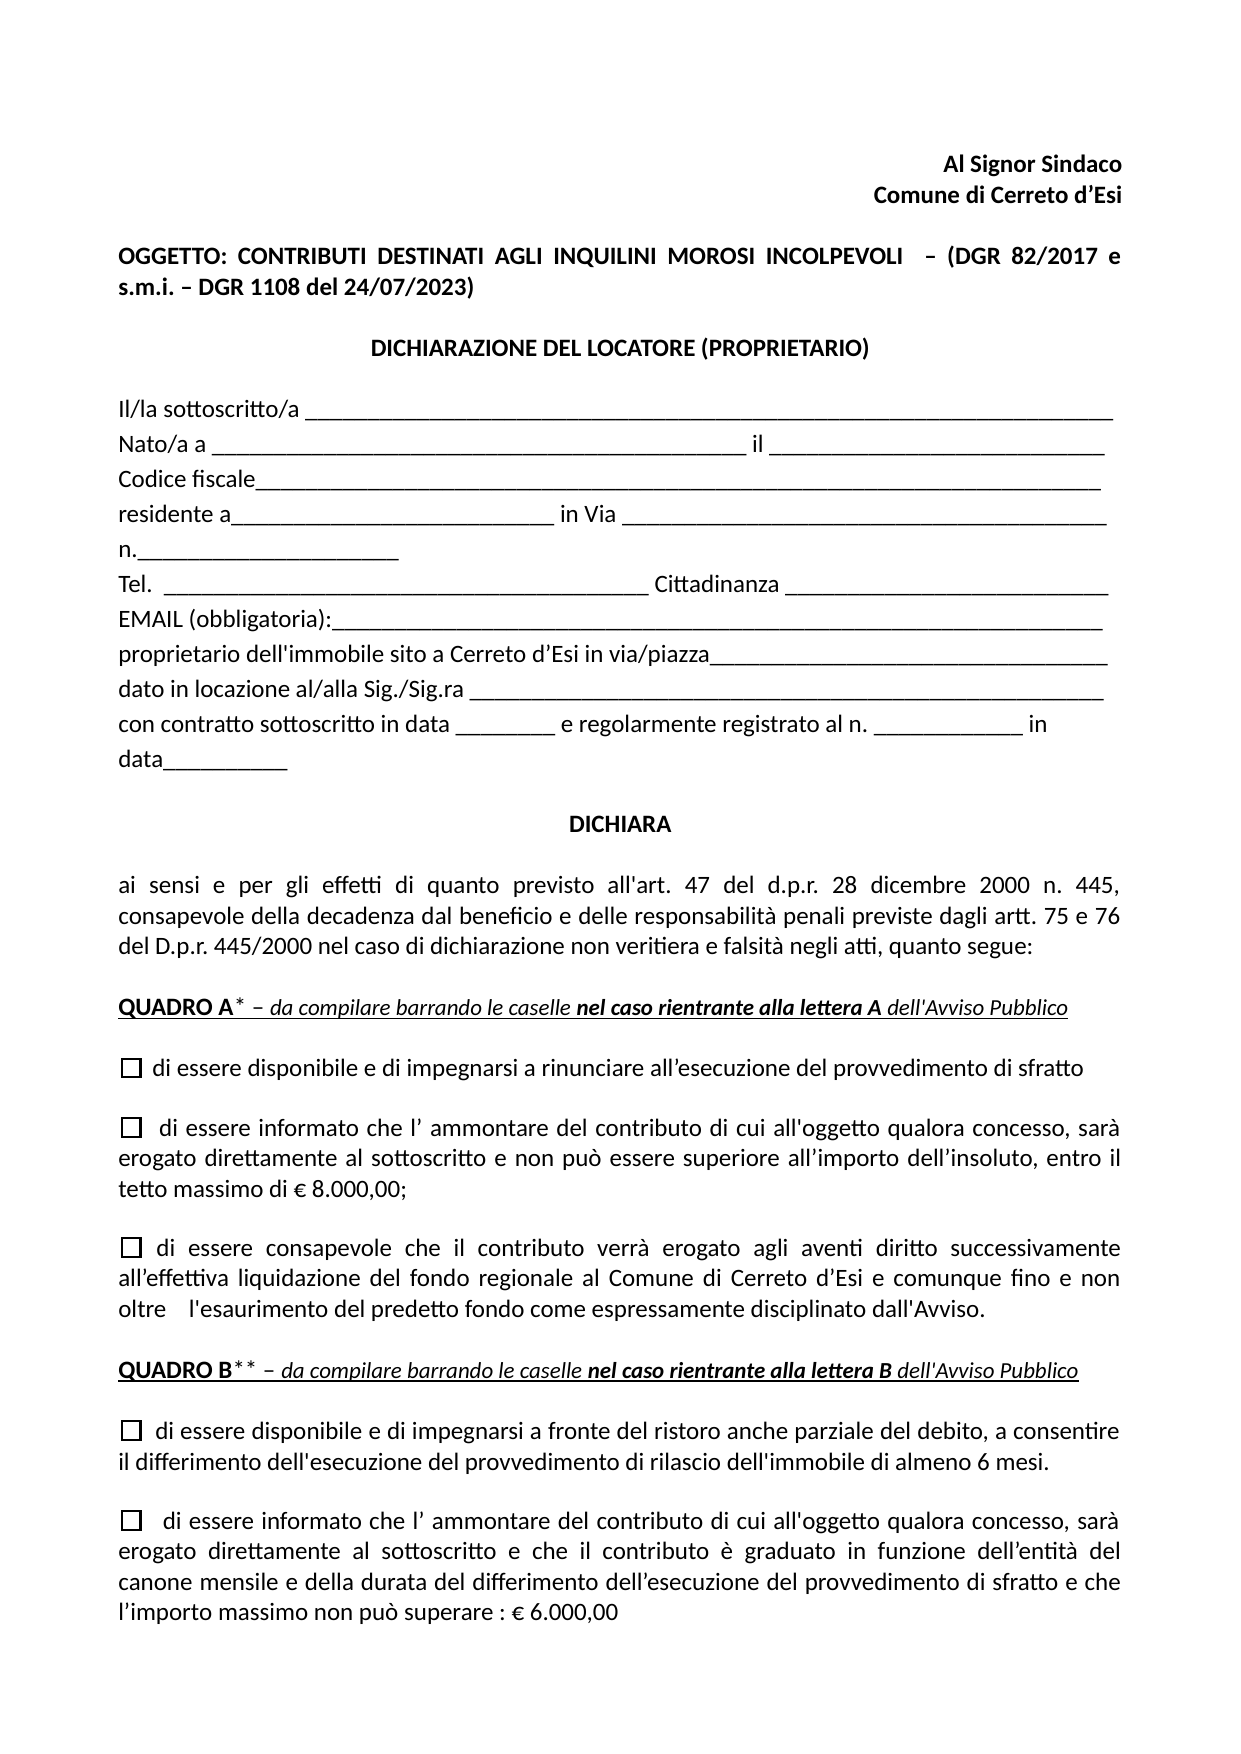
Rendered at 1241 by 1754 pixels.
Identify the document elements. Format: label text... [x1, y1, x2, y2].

text ai sensi e per gli effetti di quanto previsto all'art. 47 del d.p.r. 28 dicembre 2000 n. 445, consapevole della decadenza dal beneficio e delle responsabilità penali previste dagli artt. 75 e 76 del D.p.r. 445/2000 nel caso di dichiarazione non veritiera e falsità negli atti, quanto segue: [118, 869, 1122, 961]
text QUADRO A* – da compilare barrando le caselle nel caso rientrante alla lettera A dell'Avviso Pubblico [118, 991, 1122, 1022]
text Al Signor Sindaco [118, 149, 1122, 179]
text di essere disponibile e di impegnarsi a rinunciare all’esecuzione del provvedimento di sfratto [118, 1052, 1122, 1083]
text EMAIL (obbligatoria):______________________________________________________________ proprietario dell'immobile sito a Cerreto d’Esi in via/piazza________________________________ dato in locazione al/alla Sig./Sig.ra ___________________________________________________ con contratto sottoscritto in data ________ e regolarmente registrato al n. ____________ in data__________ [118, 603, 1122, 773]
text QUADRO B** – da compilare barrando le caselle nel caso rientrante alla lettera B dell'Avviso Pubblico [118, 1354, 1122, 1385]
text residente a__________________________ in Via _______________________________________ n._____________________ [118, 498, 1122, 563]
text DICHIARAZIONE DEL LOCATORE (PROPRIETARIO) [118, 332, 1122, 362]
text OGGETTO: CONTRIBUTI DESTINATI AGLI INQUILINI MOROSI INCOLPEVOLI – (DGR 82/2017 e s.m.i. – DGR 1108 del 24/07/2023) [118, 240, 1122, 301]
text Nato/a a ___________________________________________ il ___________________________ [118, 428, 1122, 458]
text di essere informato che l’ ammontare del contributo di cui all'oggetto qualora concesso, sarà erogato direttamente al sottoscritto e non può essere superiore all’importo dell’insoluto, entro il tetto massimo di € 8.000,00; [118, 1112, 1122, 1203]
text DICHIARA [118, 808, 1122, 839]
text di essere consapevole che il contributo verrà erogato agli aventi diritto successivamente all’effettiva liquidazione del fondo regionale al Comune di Cerreto d’Esi e comunque fino e non oltre l'esaurimento del predetto fondo come espressamente disciplinato dall'Avviso. [118, 1232, 1122, 1324]
text Il/la sottoscritto/a _________________________________________________________________ [118, 393, 1122, 423]
text Codice fiscale____________________________________________________________________ [118, 463, 1122, 493]
text Comune di Cerreto d’Esi [118, 179, 1122, 210]
text di essere informato che l’ ammontare del contributo di cui all'oggetto qualora concesso, sarà erogato direttamente al sottoscritto e che il contributo è graduato in funzione dell’entità del canone mensile e della durata del differimento dell’esecuzione del provvedimento di sfratto e che l’importo massimo non può superare : € 6.000,00 [118, 1505, 1122, 1627]
text di essere disponibile e di impegnarsi a fronte del ristoro anche parziale del debito, a consentire il differimento dell'esecuzione del provvedimento di rilascio dell'immobile di almeno 6 mesi. [118, 1415, 1122, 1476]
text Tel. _______________________________________ Cittadinanza __________________________ [118, 568, 1122, 598]
